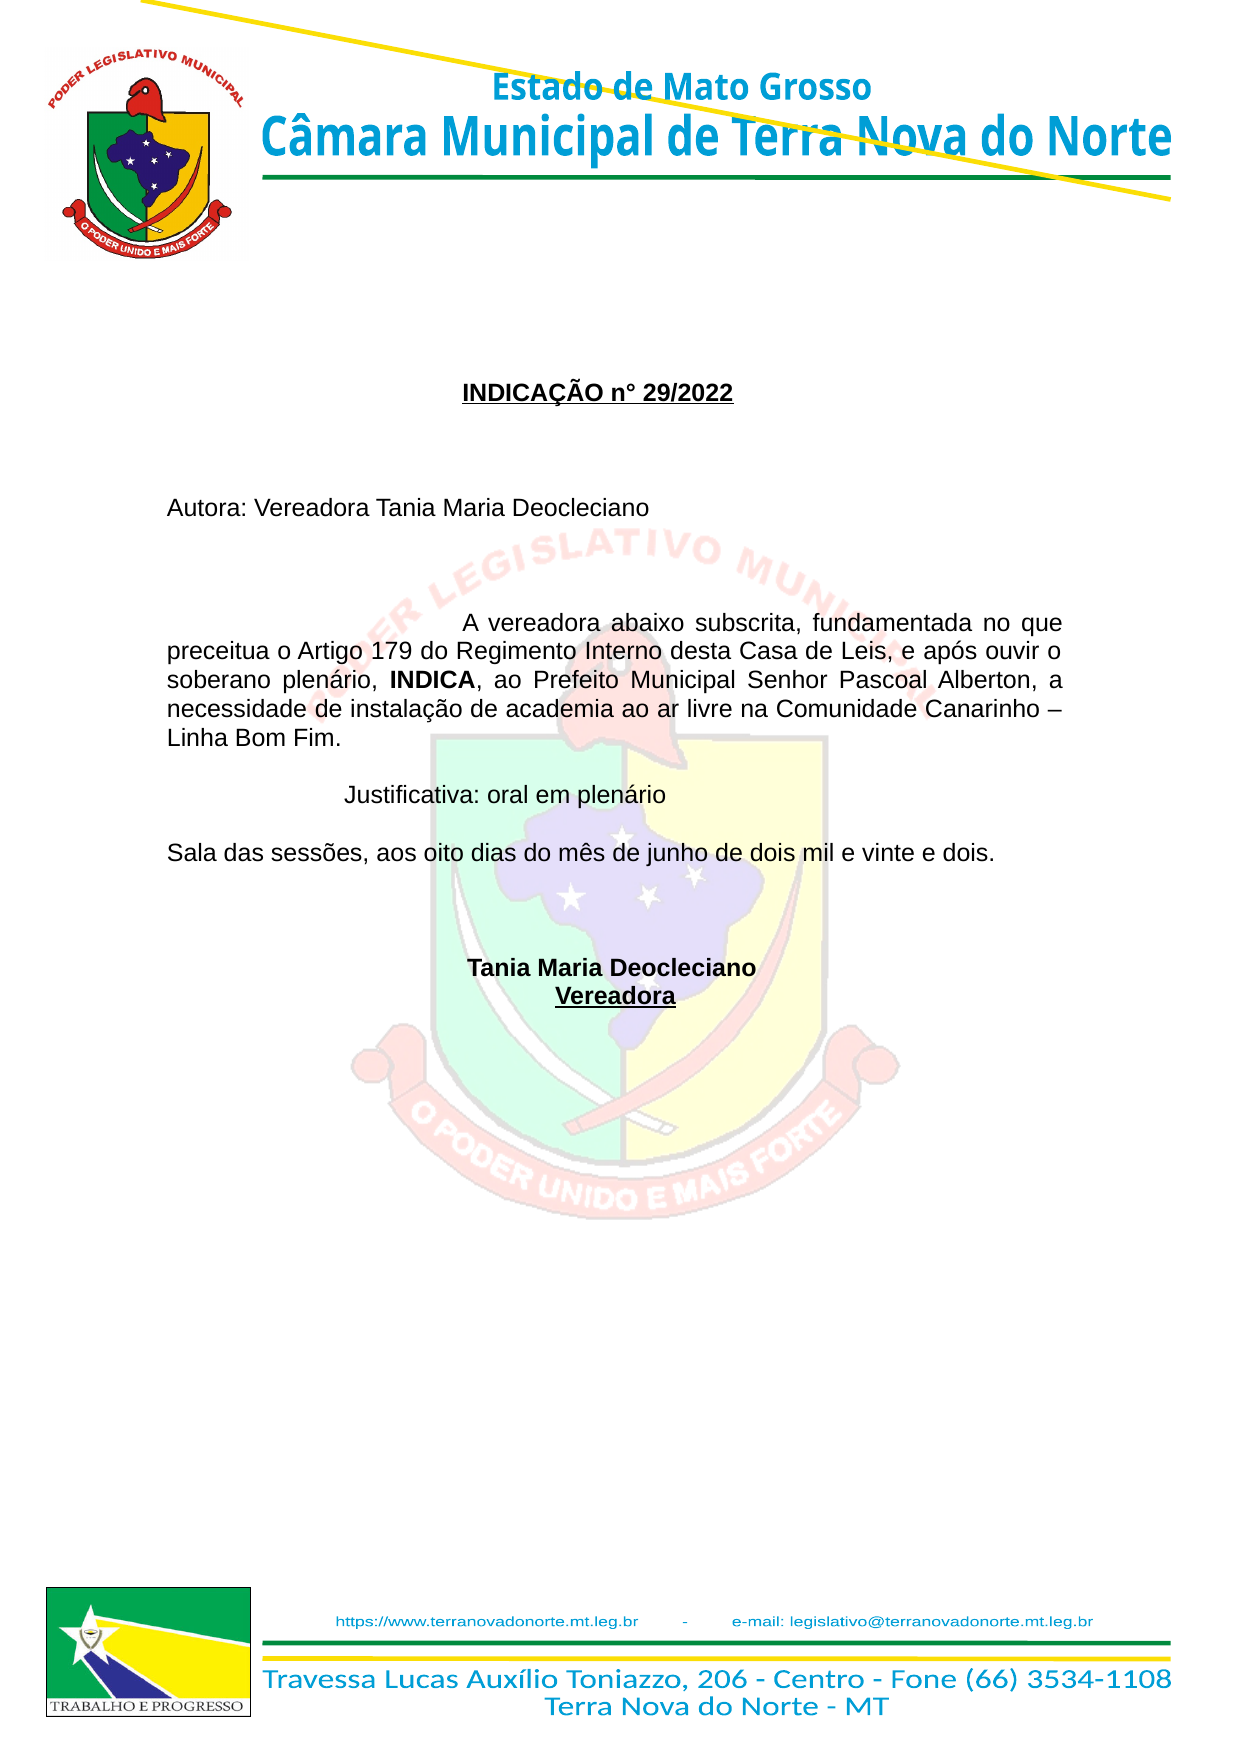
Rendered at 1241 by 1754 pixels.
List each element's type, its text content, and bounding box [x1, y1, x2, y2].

text Vereadora [956, 981, 1064, 1010]
text A vereadora abaixo subscrita, fundamentada no que preceitua o Artigo 179 do Regimento Interno desta Casa de Leis, e após ouvir o soberano plenário, INDICA, ao Prefeito Municipal Senhor Pascoal Alberton, a necessidade de instalação de academia ao ar livre na Comunidade Canarinho – Linha Bom Fim. [956, 608, 1064, 751]
text Tania Maria Deocleciano [167, 953, 292, 981]
text Autora: Vereadora Tania Maria Deocleciano [167, 493, 1064, 521]
picture [44, 47, 249, 261]
text Justificativa: oral em plenário [167, 780, 292, 809]
text A vereadora abaixo subscrita, fundamentada no que preceitua o Artigo 179 do Regimento Interno desta Casa de Leis, e após ouvir o soberano plenário, INDICA, ao Prefeito Municipal Senhor Pascoal Alberton, a necessidade de instalação de academia ao ar livre na Comunidade Canarinho – Linha Bom Fim. [167, 608, 292, 751]
text Justificativa: oral em plenário [956, 780, 1064, 809]
text Tania Maria Deocleciano [956, 953, 1064, 981]
text Vereadora [167, 981, 292, 1010]
text Sala das sessões, aos oito dias do mês de junho de dois mil e vinte e dois. [956, 838, 1064, 866]
text Sala das sessões, aos oito dias do mês de junho de dois mil e vinte e dois. [167, 838, 292, 866]
picture [47, 1588, 250, 1716]
text INDICAÇÃO n° 29/2022 [167, 378, 1064, 406]
